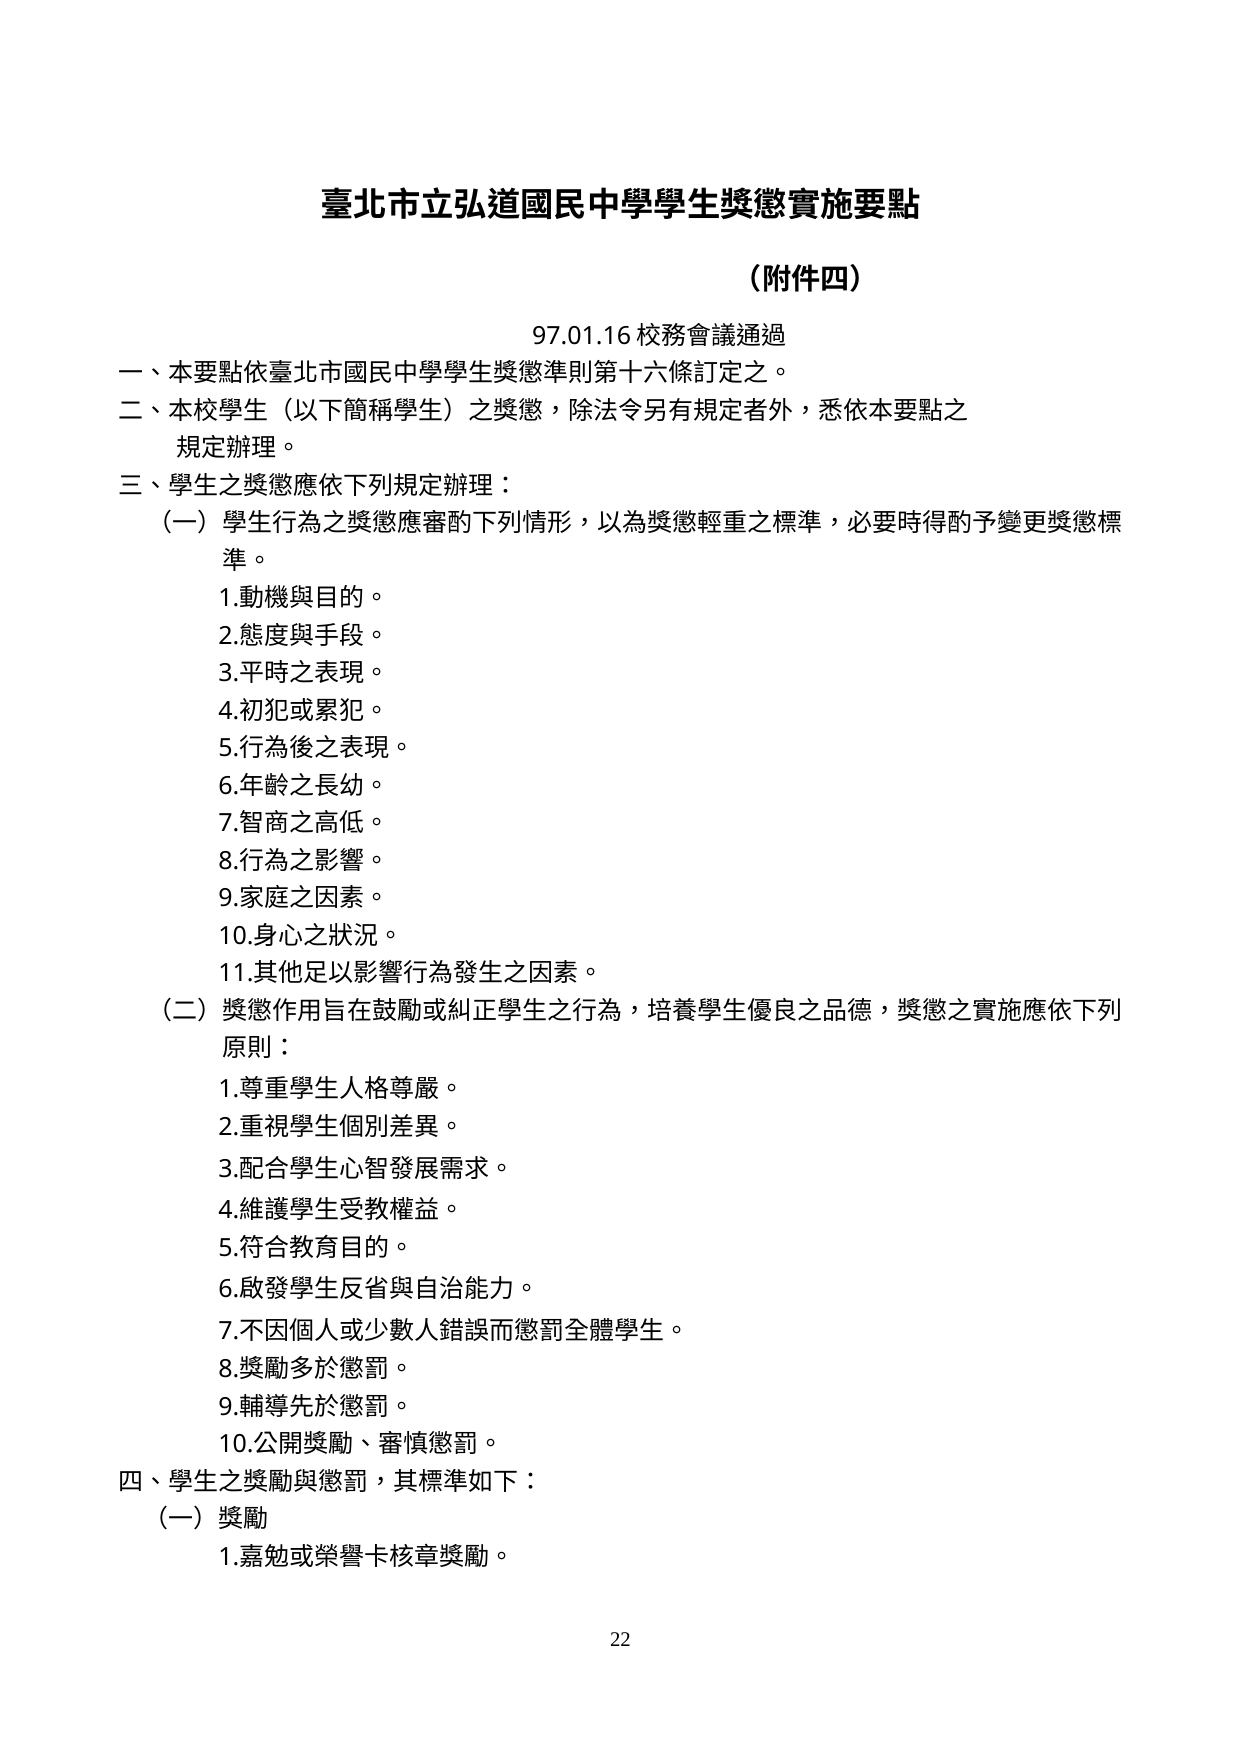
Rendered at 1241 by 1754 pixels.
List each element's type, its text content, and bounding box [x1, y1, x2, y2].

text 7.不因個人或少數人錯誤而懲罰全體學生。 [118, 1306, 1122, 1348]
text （一）獎勵 [118, 1498, 1122, 1535]
text 4.維護學生受教權益。 [118, 1185, 1122, 1227]
text （二）獎懲作用旨在鼓勵或糾正學生之行為，培養學生優良之品德，獎懲之實施應依下列原則： [147, 989, 1122, 1064]
text 1.嘉勉或榮譽卡核章獎勵。 [118, 1535, 1122, 1573]
text 8.獎勵多於懲罰。 [118, 1348, 1122, 1385]
text 2.態度與手段。 [118, 614, 1122, 652]
text 10.身心之狀況。 [118, 914, 1122, 952]
text （附件四） [118, 239, 1122, 314]
text 四、學生之獎勵與懲罰，其標準如下： [118, 1460, 1122, 1498]
text 9.家庭之因素。 [118, 877, 1122, 914]
text 二、本校學生（以下簡稱學生）之獎懲，除法令另有規定者外，悉依本要點之 [118, 389, 1122, 427]
text 10.公開獎勵、審慎懲罰。 [118, 1423, 1122, 1460]
text 2.重視學生個別差異。 [118, 1106, 1122, 1144]
text 7.智商之高低。 [118, 802, 1122, 839]
text 6.年齡之長幼。 [118, 764, 1122, 802]
text 5.符合教育目的。 [118, 1227, 1122, 1264]
text 1.尊重學生人格尊嚴。 [118, 1064, 1122, 1106]
text 5.行為後之表現。 [118, 727, 1122, 764]
text 9.輔導先於懲罰。 [118, 1385, 1122, 1423]
text 1.動機與目的。 [118, 577, 1122, 614]
text 規定辦理。 [176, 427, 1122, 464]
text 一、本要點依臺北市國民中學學生獎懲準則第十六條訂定之。 [118, 352, 1135, 389]
text 6.啟發學生反省與自治能力。 [118, 1264, 1122, 1306]
text 3.平時之表現。 [118, 652, 1122, 689]
text （一）學生行為之獎懲應審酌下列情形，以為獎懲輕重之標準，必要時得酌予變更獎懲標準。 [147, 502, 1122, 577]
text 97.01.16校務會議通過 [281, 314, 1122, 352]
text 4.初犯或累犯。 [118, 689, 1122, 727]
text 三、學生之獎懲應依下列規定辦理： [118, 464, 1135, 502]
text 8.行為之影響。 [118, 839, 1122, 877]
text 3.配合學生心智發展需求。 [118, 1144, 1122, 1185]
text 臺北市立弘道國民中學學生獎懲實施要點 [118, 164, 1122, 239]
text 11.其他足以影響行為發生之因素。 [118, 952, 1122, 989]
